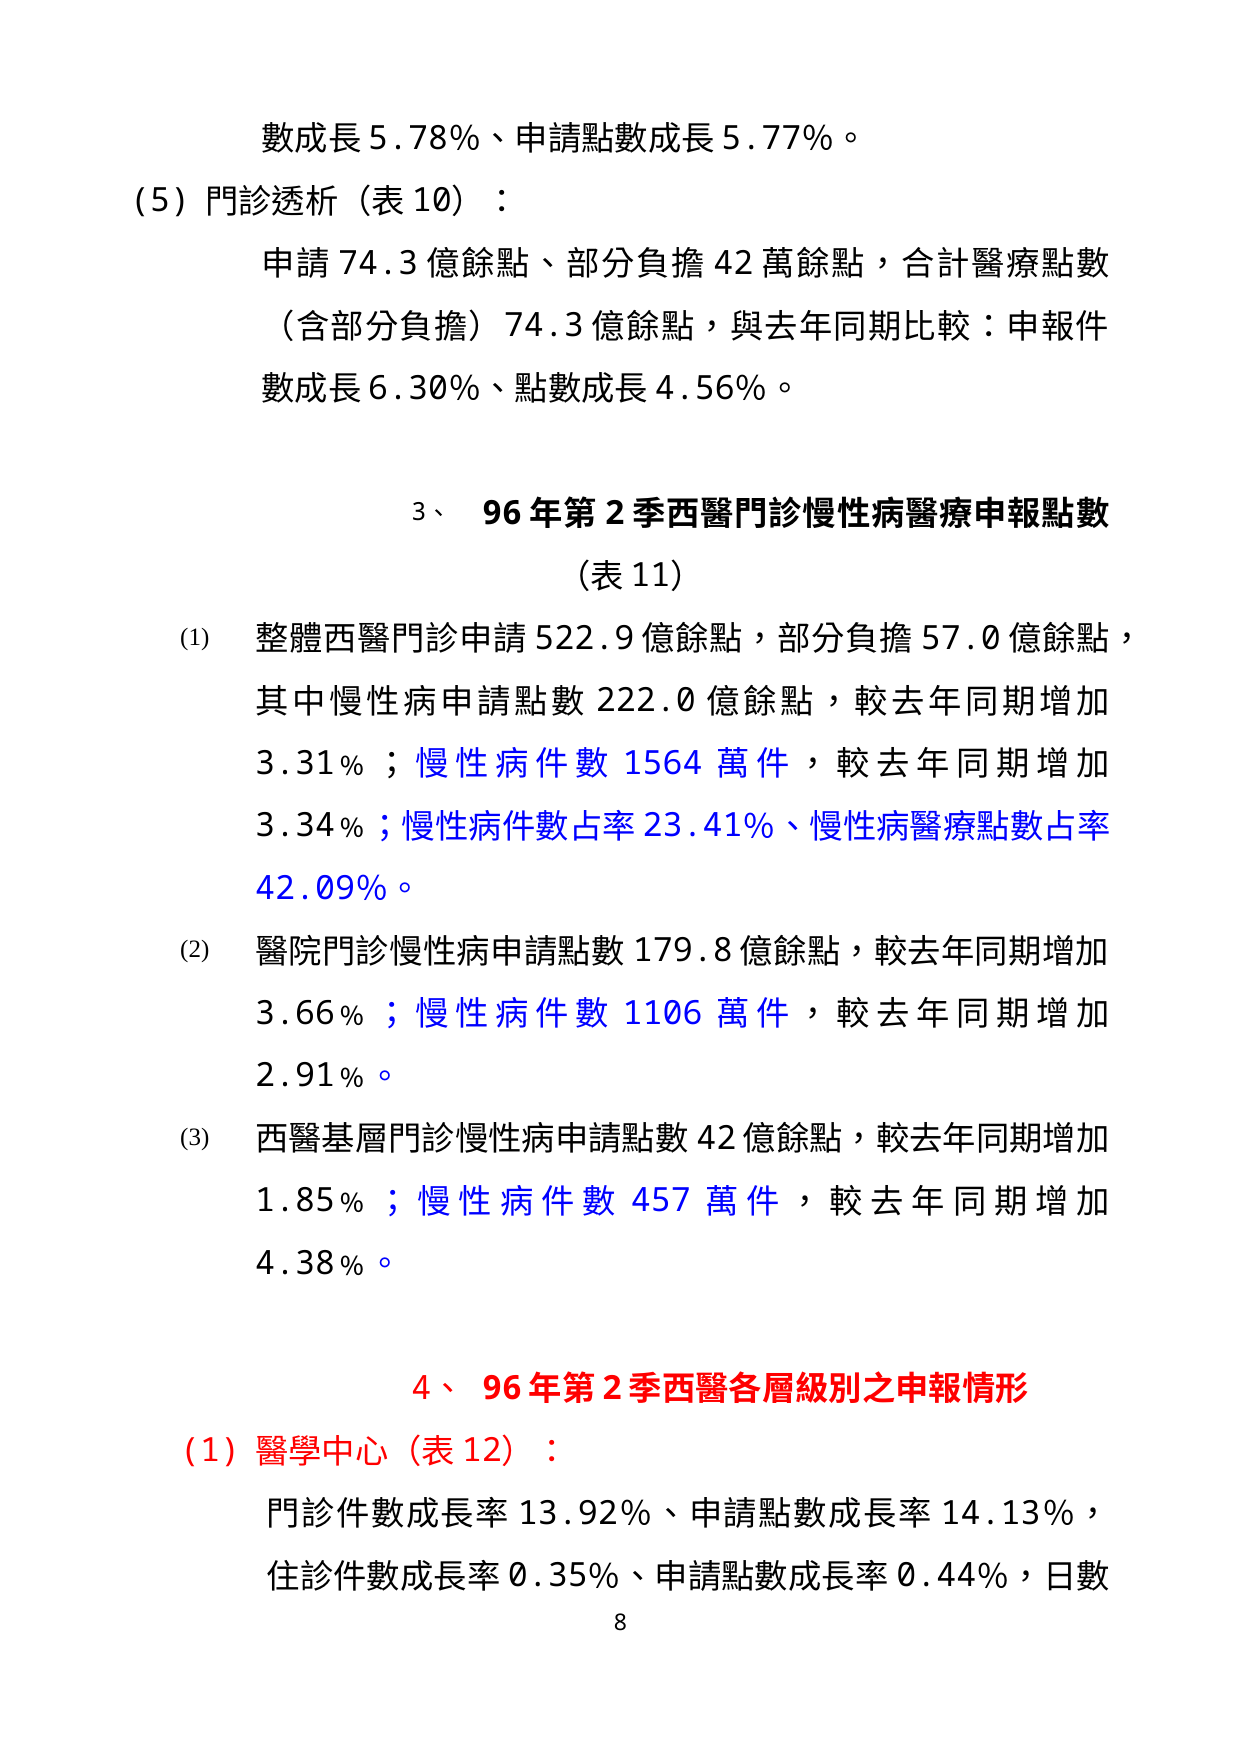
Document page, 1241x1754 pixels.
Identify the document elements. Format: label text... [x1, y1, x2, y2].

text 數成長5.78％、申請點數成長5.77％。 [261, 94, 1110, 157]
list 96年第2季西醫門診慢性病醫療申報點數（表11） [411, 469, 1110, 594]
text 申請74.3億餘點、部分負擔42萬餘點，合計醫療點數（含部分負擔）74.3億餘點，與去年同期比較：申報件數成長6.30％、點數成長4.56％。 [261, 219, 1110, 407]
list 96年第2季西醫各層級別之申報情形 [411, 1344, 1110, 1407]
list 醫院門診慢性病申請點數179.8億餘點，較去年同期增加3.66﹪；慢性病件數1106萬件，較去年同期增加2.91﹪。 [180, 907, 1110, 1094]
list 西醫基層門診慢性病申請點數42億餘點，較去年同期增加1.85﹪；慢性病件數457萬件，較去年同期增加4.38﹪。 [180, 1094, 1110, 1282]
list 醫學中心（表12）： [180, 1407, 1110, 1469]
list 整體西醫門診申請522.9億餘點，部分負擔57.0億餘點，其中慢性病申請點數222.0億餘點，較去年同期增加3.31﹪；慢性病件數1564萬件，較去年同期增加3.34﹪；慢性病件數占率23.41％、慢性病醫療點數占率42.09％。 [180, 594, 1110, 907]
text 門診件數成長率13.92％、申請點數成長率14.13％，住診件數成長率0.35％、申請點數成長率0.44％，日數 [266, 1469, 1110, 1594]
list 門診透析（表10）： [130, 157, 1110, 219]
